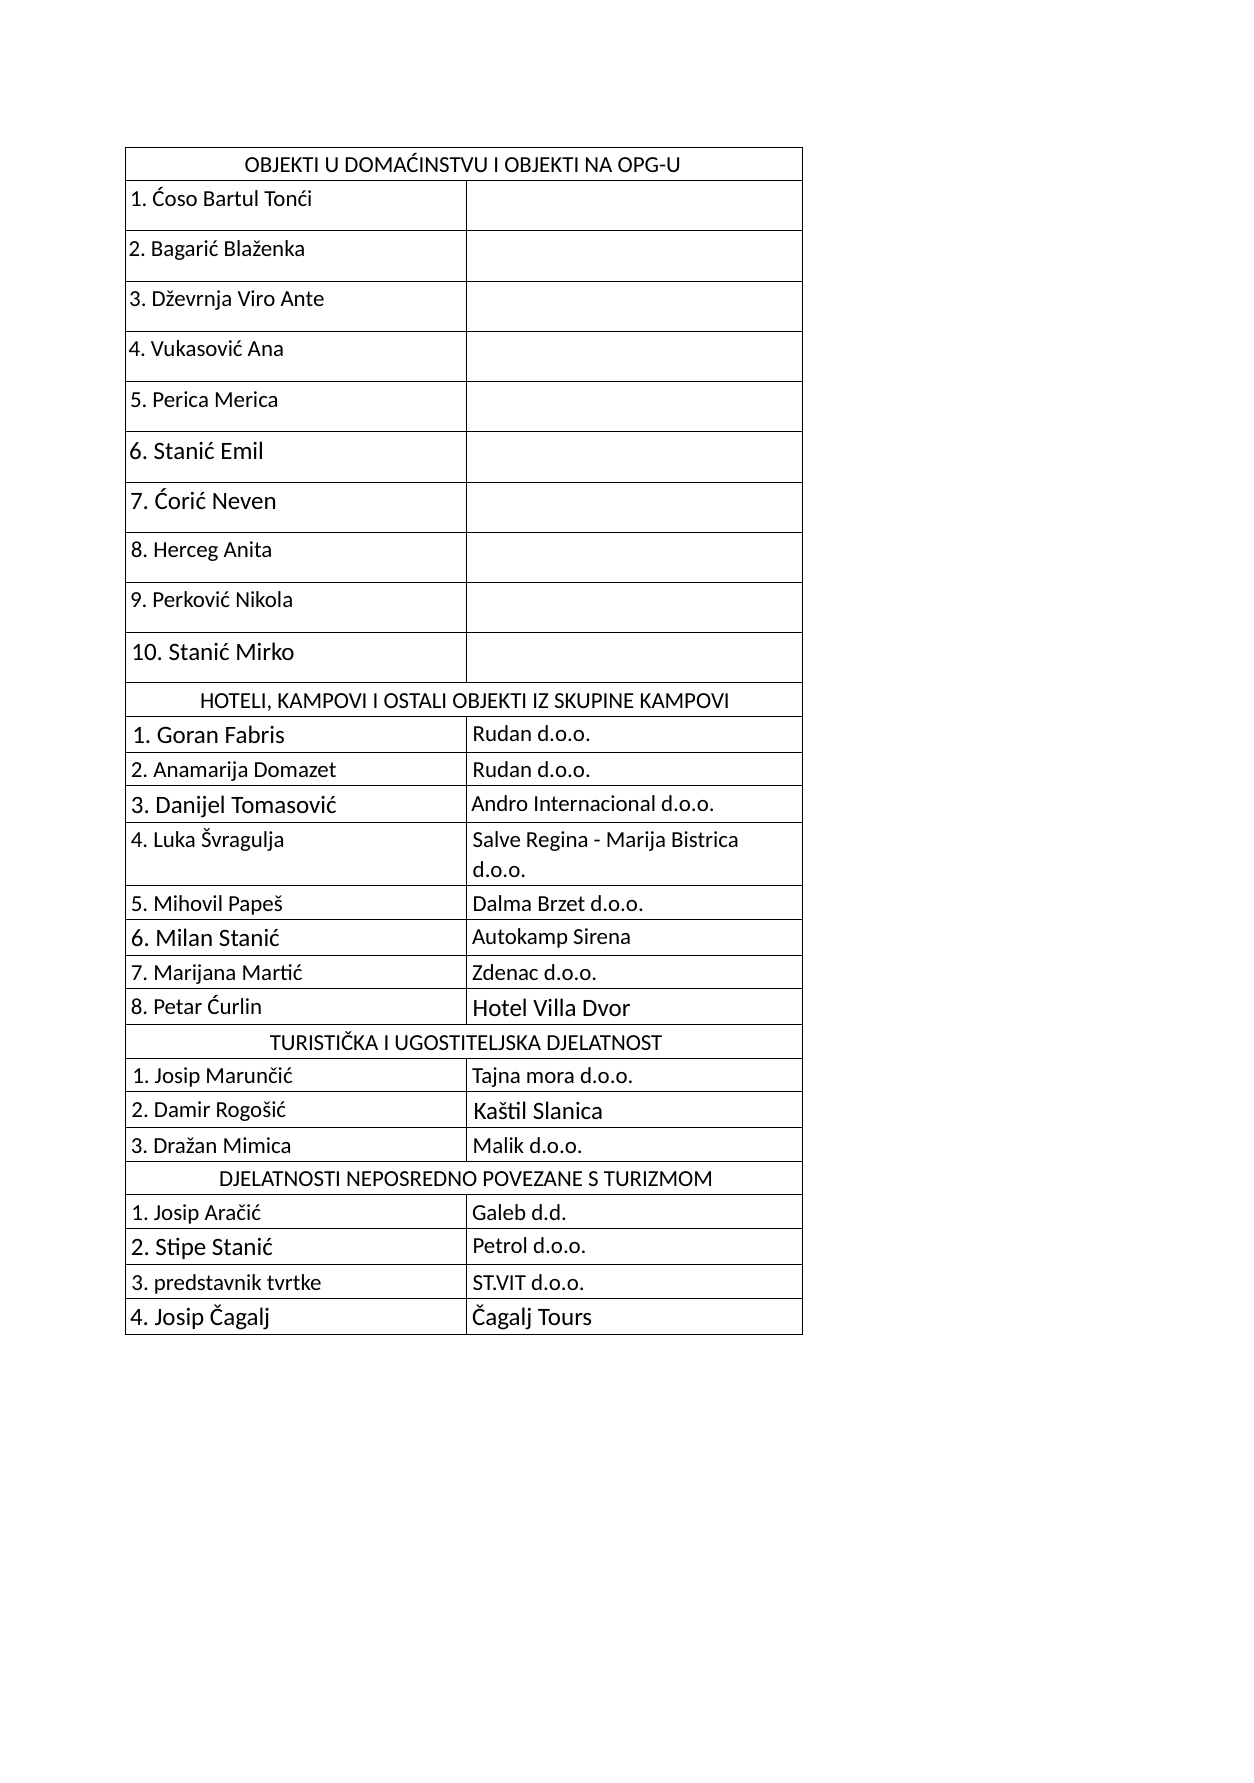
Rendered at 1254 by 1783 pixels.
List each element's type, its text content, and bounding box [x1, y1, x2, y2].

table_cell 3. Danijel Tomasović [126, 786, 466, 821]
table_cell 1. Ćoso Bartul Tonći [126, 181, 466, 230]
table_cell 10. Stanić Mirko [126, 633, 466, 682]
table_cell Andro Internacional d.o.o. [467, 786, 802, 821]
table_cell 7. Ćorić Neven [126, 483, 466, 532]
table_cell Autokamp Sirena [467, 920, 802, 954]
table_cell [467, 483, 802, 532]
table_header OBJEKTI U DOMAĆINSTVU I OBJEKTI NA OPG-U [126, 148, 802, 180]
table_cell ST.VIT d.o.o. [467, 1265, 802, 1297]
table_cell Kaštil Slanica [467, 1092, 802, 1127]
table_cell 2. Anamarija Domazet [126, 753, 466, 785]
table_cell 1. Josip Marunčić [126, 1059, 466, 1091]
table_cell 3. Dževrnja Viro Ante [126, 282, 466, 331]
table_cell Galeb d.d. [467, 1195, 802, 1228]
table_cell HOTELI, KAMPOVI I OSTALI OBJEKTI IZ SKUPINE KAMPOVI [126, 683, 802, 716]
table_cell [467, 231, 802, 281]
table_cell Malik d.o.o. [467, 1128, 802, 1161]
table_cell [467, 583, 802, 632]
table_cell [467, 282, 802, 331]
table_cell Tajna mora d.o.o. [467, 1059, 802, 1091]
table_cell 1. Josip Aračić [126, 1195, 466, 1228]
table_cell Rudan d.o.o. [467, 753, 802, 785]
table_cell Petrol d.o.o. [467, 1229, 802, 1264]
table_cell Zdenac d.o.o. [467, 956, 802, 988]
table_cell Čagalj Tours [467, 1299, 802, 1333]
table_cell [467, 382, 802, 431]
table_cell 5. Perica Merica [126, 382, 466, 431]
table_cell 2. Bagarić Blaženka [126, 231, 466, 281]
table_cell [467, 633, 802, 682]
table_cell [467, 533, 802, 582]
table_cell 4. Josip Čagalj [126, 1299, 466, 1333]
table_cell Salve Regina - Marija Bistrica d.o.o. [467, 823, 802, 885]
table_cell 6. Milan Stanić [126, 920, 466, 954]
table_cell DJELATNOSTI NEPOSREDNO POVEZANE S TURIZMOM [126, 1162, 802, 1194]
table_cell 9. Perković Nikola [126, 583, 466, 632]
table_cell Hotel Villa Dvor [467, 989, 802, 1024]
table_cell [467, 432, 802, 481]
table_cell 1. Goran Fabris [126, 717, 466, 752]
table_cell 4. Luka Švragulja [126, 823, 466, 885]
table_cell 6. Stanić Emil [126, 432, 466, 481]
table_cell [467, 332, 802, 381]
table_cell 7. Marijana Martić [126, 956, 466, 988]
table_cell 2. Damir Rogošić [126, 1092, 466, 1127]
table_cell 3. predstavnik tvrtke [126, 1265, 466, 1297]
table_cell Dalma Brzet d.o.o. [467, 886, 802, 918]
table_cell 8. Petar Ćurlin [126, 989, 466, 1024]
table_cell 8. Herceg Anita [126, 533, 466, 582]
table_cell 3. Dražan Mimica [126, 1128, 466, 1161]
table_cell 5. Mihovil Papeš [126, 886, 466, 918]
table_cell 2. Stipe Stanić [126, 1229, 466, 1264]
table_cell Rudan d.o.o. [467, 717, 802, 752]
table_cell 4. Vukasović Ana [126, 332, 466, 381]
table_cell TURISTIČKA I UGOSTITELJSKA DJELATNOST [126, 1025, 802, 1058]
table_cell [467, 181, 802, 230]
